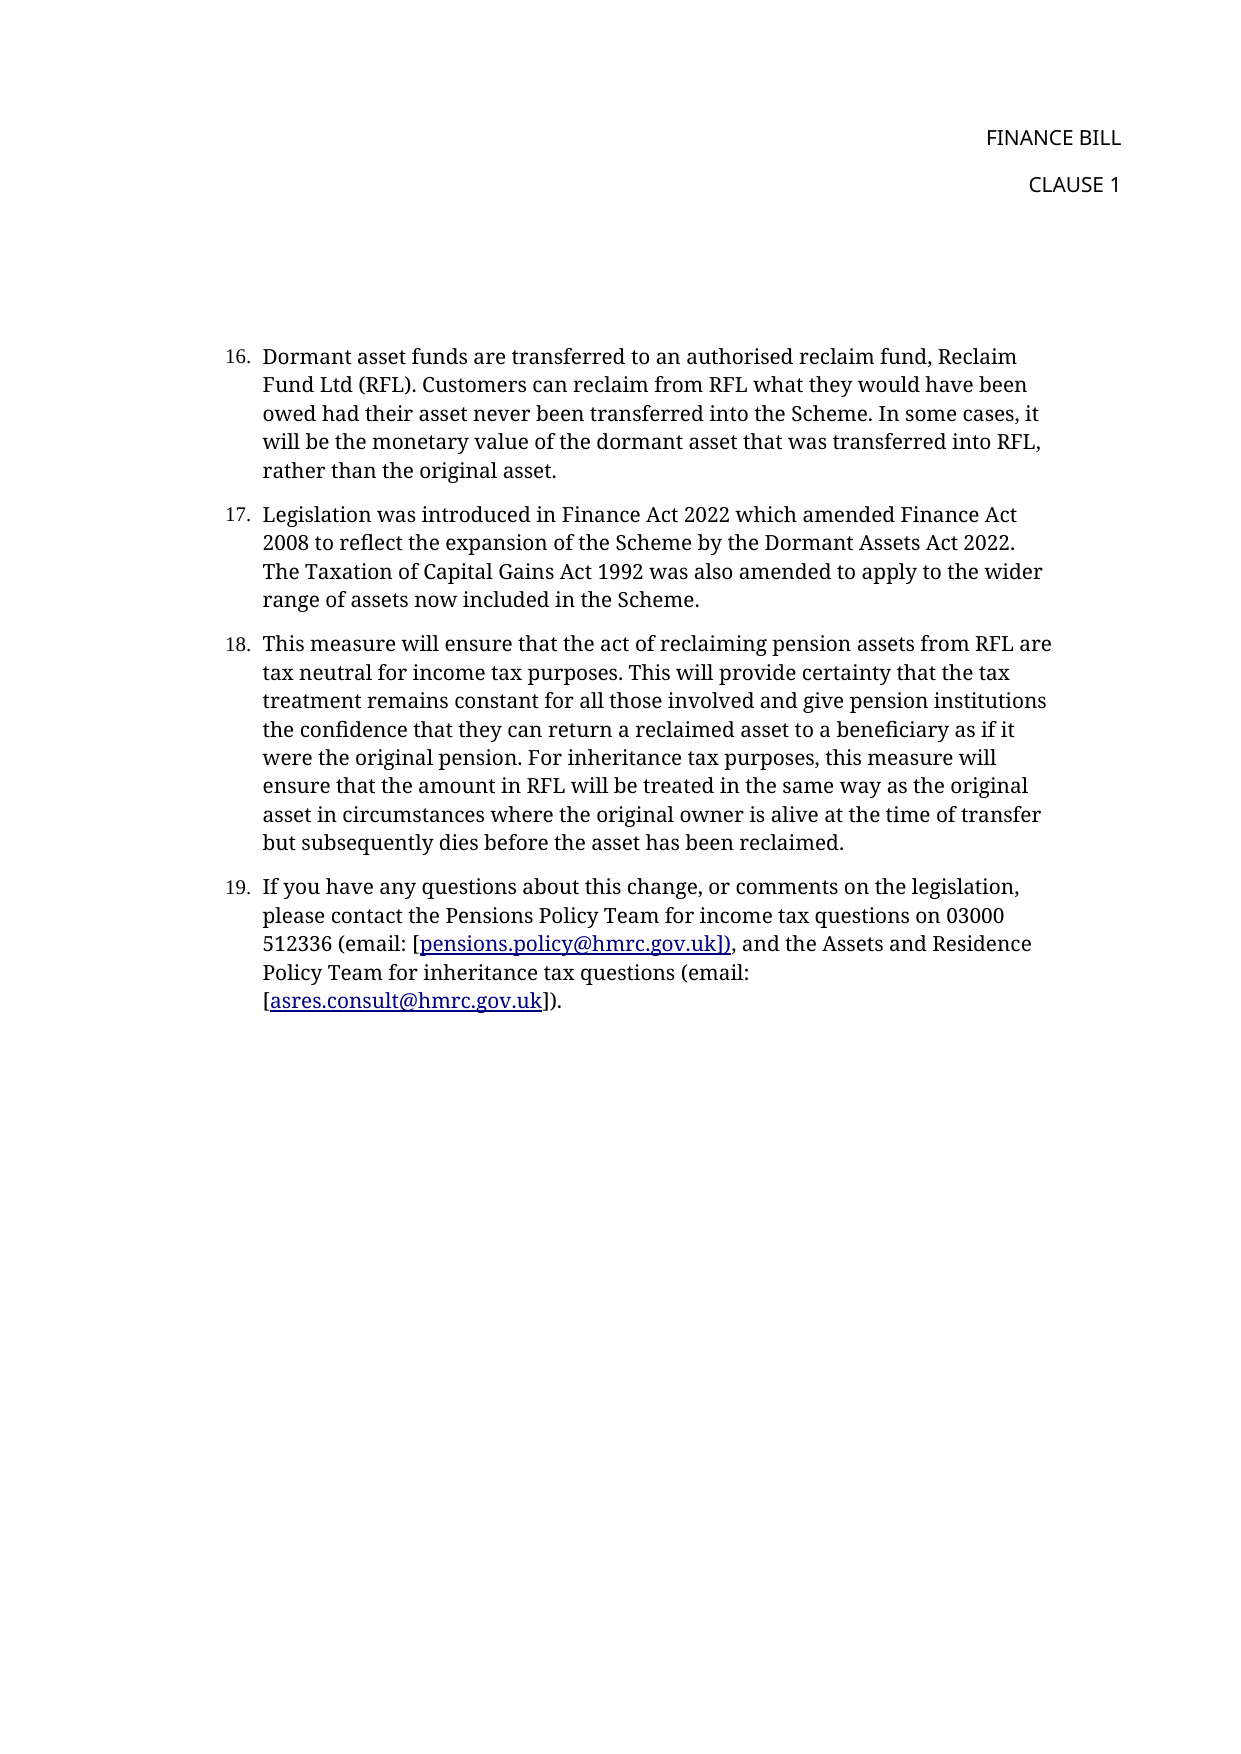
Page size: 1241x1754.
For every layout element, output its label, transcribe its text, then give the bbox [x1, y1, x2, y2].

list If you have any questions about this change, or comments on the legislation, please contact the Pensions Policy Team for income tax questions on 03000 512336 (email: [pensions.policy@hmrc.gov.uk]), and the Assets and Residence Policy Team for inheritance tax questions (email: [asres.consult@hmrc.gov.uk]). [225, 872, 1053, 1015]
list Dormant asset funds are transferred to an authorised reclaim fund, Reclaim Fund Ltd (RFL). Customers can reclaim from RFL what they would have been owed had their asset never been transferred into the Scheme. In some cases, it will be the monetary value of the dormant asset that was transferred into RFL, rather than the original asset. [225, 342, 1053, 484]
list Legislation was introduced in Finance Act 2022 which amended Finance Act 2008 to reflect the expansion of the Scheme by the Dormant Assets Act 2022. The Taxation of Capital Gains Act 1992 was also amended to apply to the wider range of assets now included in the Scheme. [225, 500, 1053, 614]
list This measure will ensure that the act of reclaiming pension assets from RFL are tax neutral for income tax purposes. This will provide certainty that the tax treatment remains constant for all those involved and give pension institutions the confidence that they can return a reclaimed asset to a beneficiary as if it were the original pension. For inheritance tax purposes, this measure will ensure that the amount in RFL will be treated in the same way as the original asset in circumstances where the original owner is alive at the time of transfer but subsequently dies before the asset has been reclaimed. [225, 629, 1053, 857]
